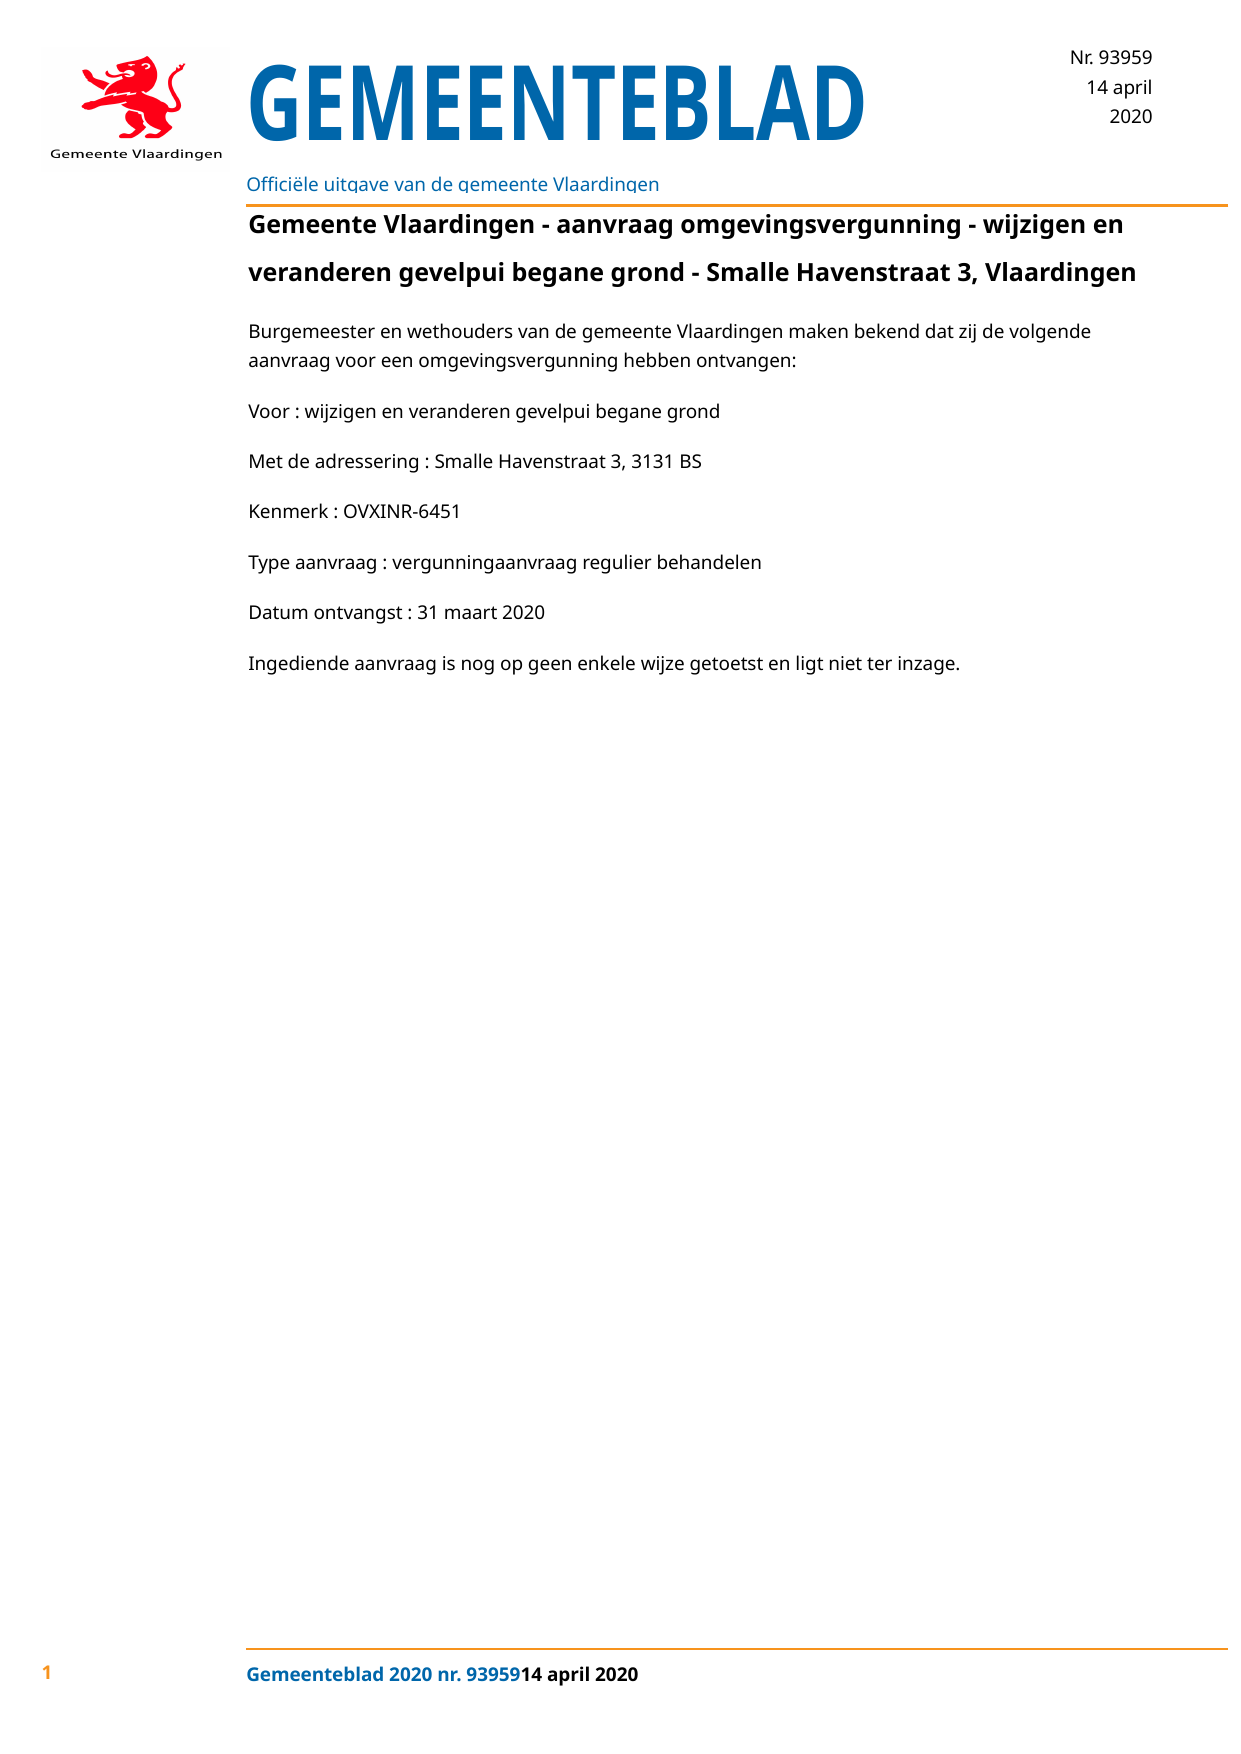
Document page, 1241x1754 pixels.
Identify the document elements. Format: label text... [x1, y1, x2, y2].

text Ingediende aanvraag is nog op geen enkele wijze getoetst en ligt niet ter inzage. [248, 650, 1152, 676]
text Type aanvraag : vergunningaanvraag regulier behandelen [248, 549, 1152, 575]
text Met de adressering : Smalle Havenstraat 3, 3131 BS [248, 448, 1152, 474]
text Datum ontvangst : 31 maart 2020 [248, 599, 1152, 625]
text Burgemeester en wethouders van de gemeente Vlaardingen maken bekend dat zij de volgende aanvraag voor een omgevingsvergunning hebben ontvangen: [248, 318, 1152, 373]
text Voor : wijzigen en veranderen gevelpui begane grond [248, 398, 1152, 424]
picture [41, 47, 231, 172]
text Gemeente Vlaardingen - aanvraag omgevingsvergunning - wijzigen en veranderen gevelpui begane grond - Smalle Havenstraat 3, Vlaardingen [248, 207, 1152, 288]
text Kenmerk : OVXINR-6451 [248, 499, 1152, 524]
